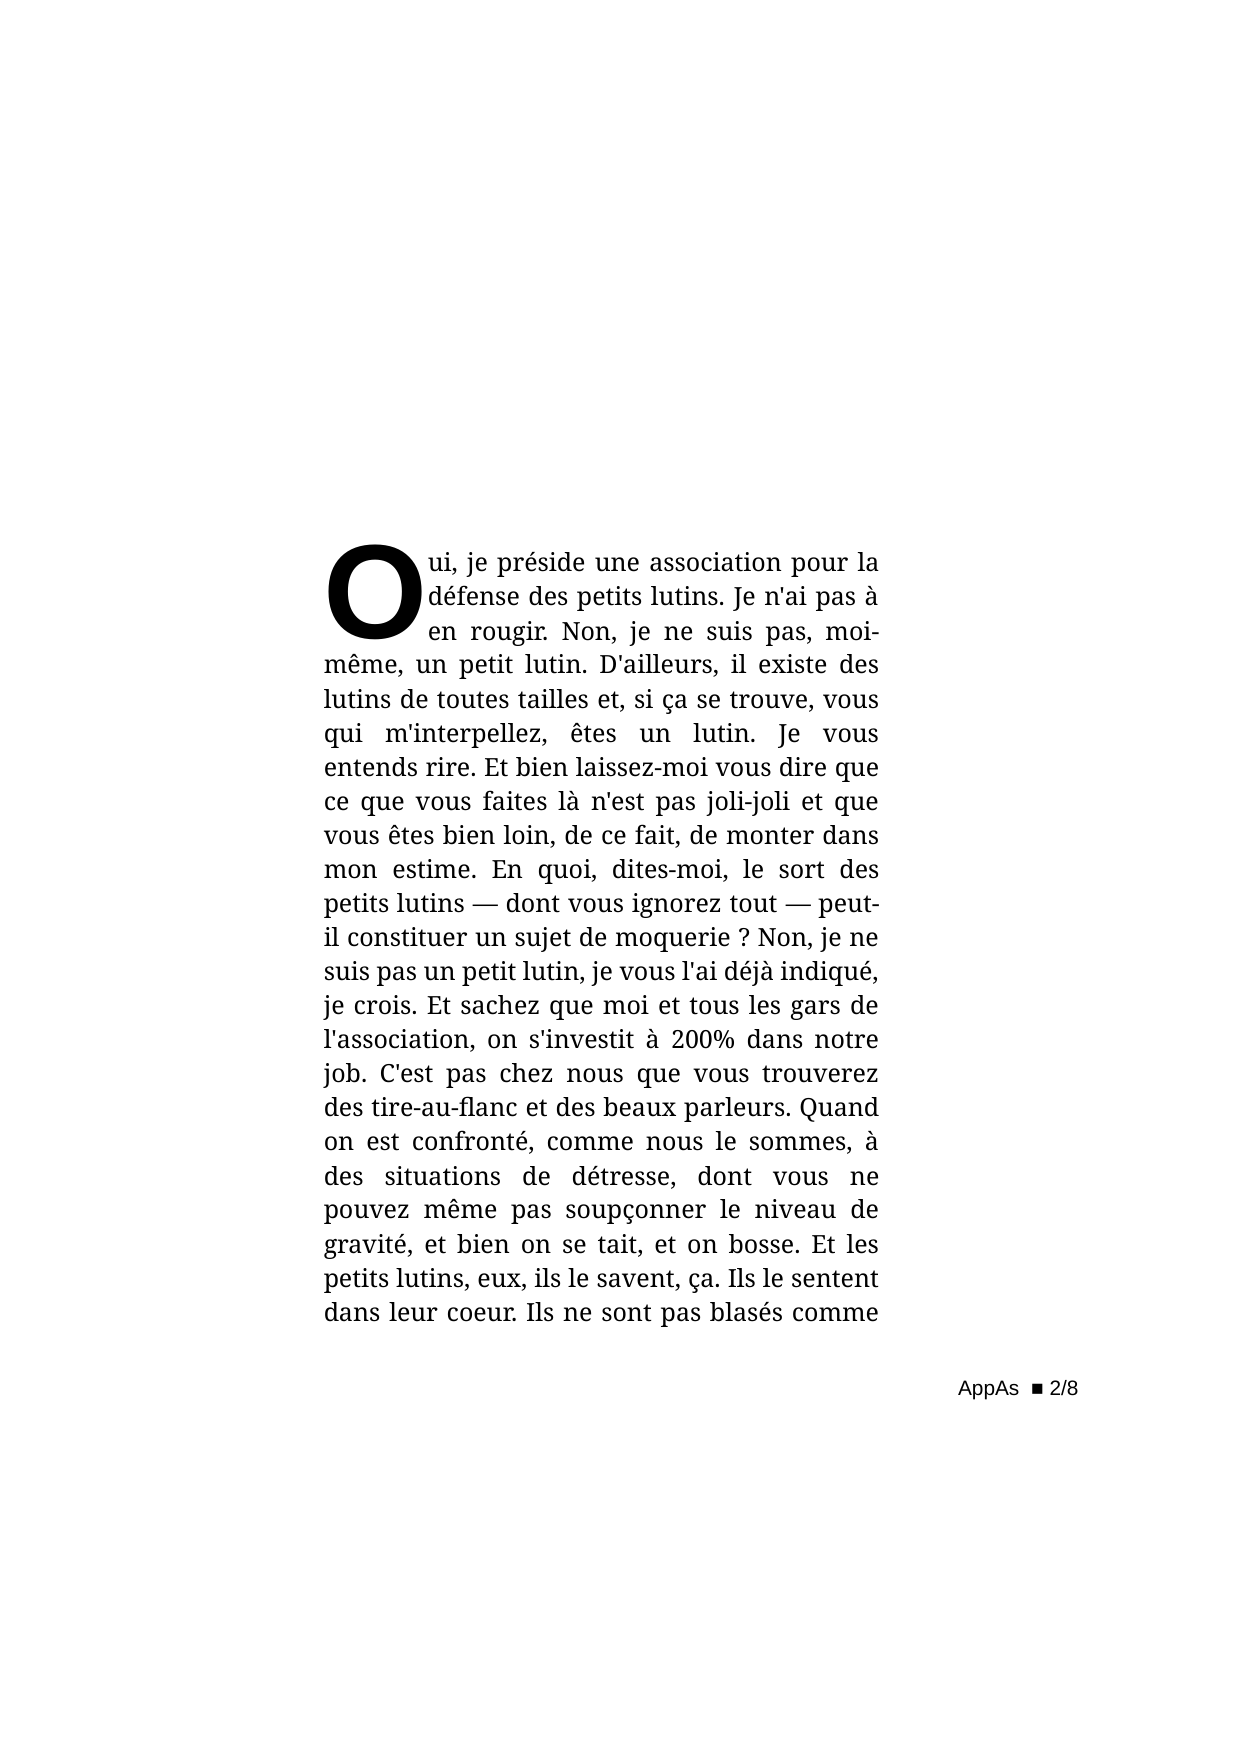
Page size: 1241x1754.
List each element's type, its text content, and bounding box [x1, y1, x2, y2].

text Oui, je préside une association pour la défense des petits lutins. Je n'ai pas à en rougir. Non, je ne suis pas, moi-même, un petit lutin. D'ailleurs, il existe des lutins de toutes tailles et, si ça se trouve, vous qui m'interpellez, êtes un lutin. Je vous entends rire. Et bien laissez-moi vous dire que ce que vous faites là n'est pas joli-joli et que vous êtes bien loin, de ce fait, de monter dans mon estime. En quoi, dites-moi, le sort des petits lutins — dont vous ignorez tout — peut-il constituer un sujet de moquerie ? Non, je ne suis pas un petit lutin, je vous l'ai déjà indiqué, je crois. Et sachez que moi et tous les gars de l'association, on s'investit à 200% dans notre job. C'est pas chez nous que vous trouverez des tire-au-flanc et des beaux parleurs. Quand on est confronté, comme nous le sommes, à des situations de détresse, dont vous ne pouvez même pas soupçonner le niveau de gravité, et bien on se tait, et on bosse. Et les petits lutins, eux, ils le savent, ça. Ils le sentent dans leur coeur. Ils ne sont pas blasés comme [323, 545, 880, 1328]
